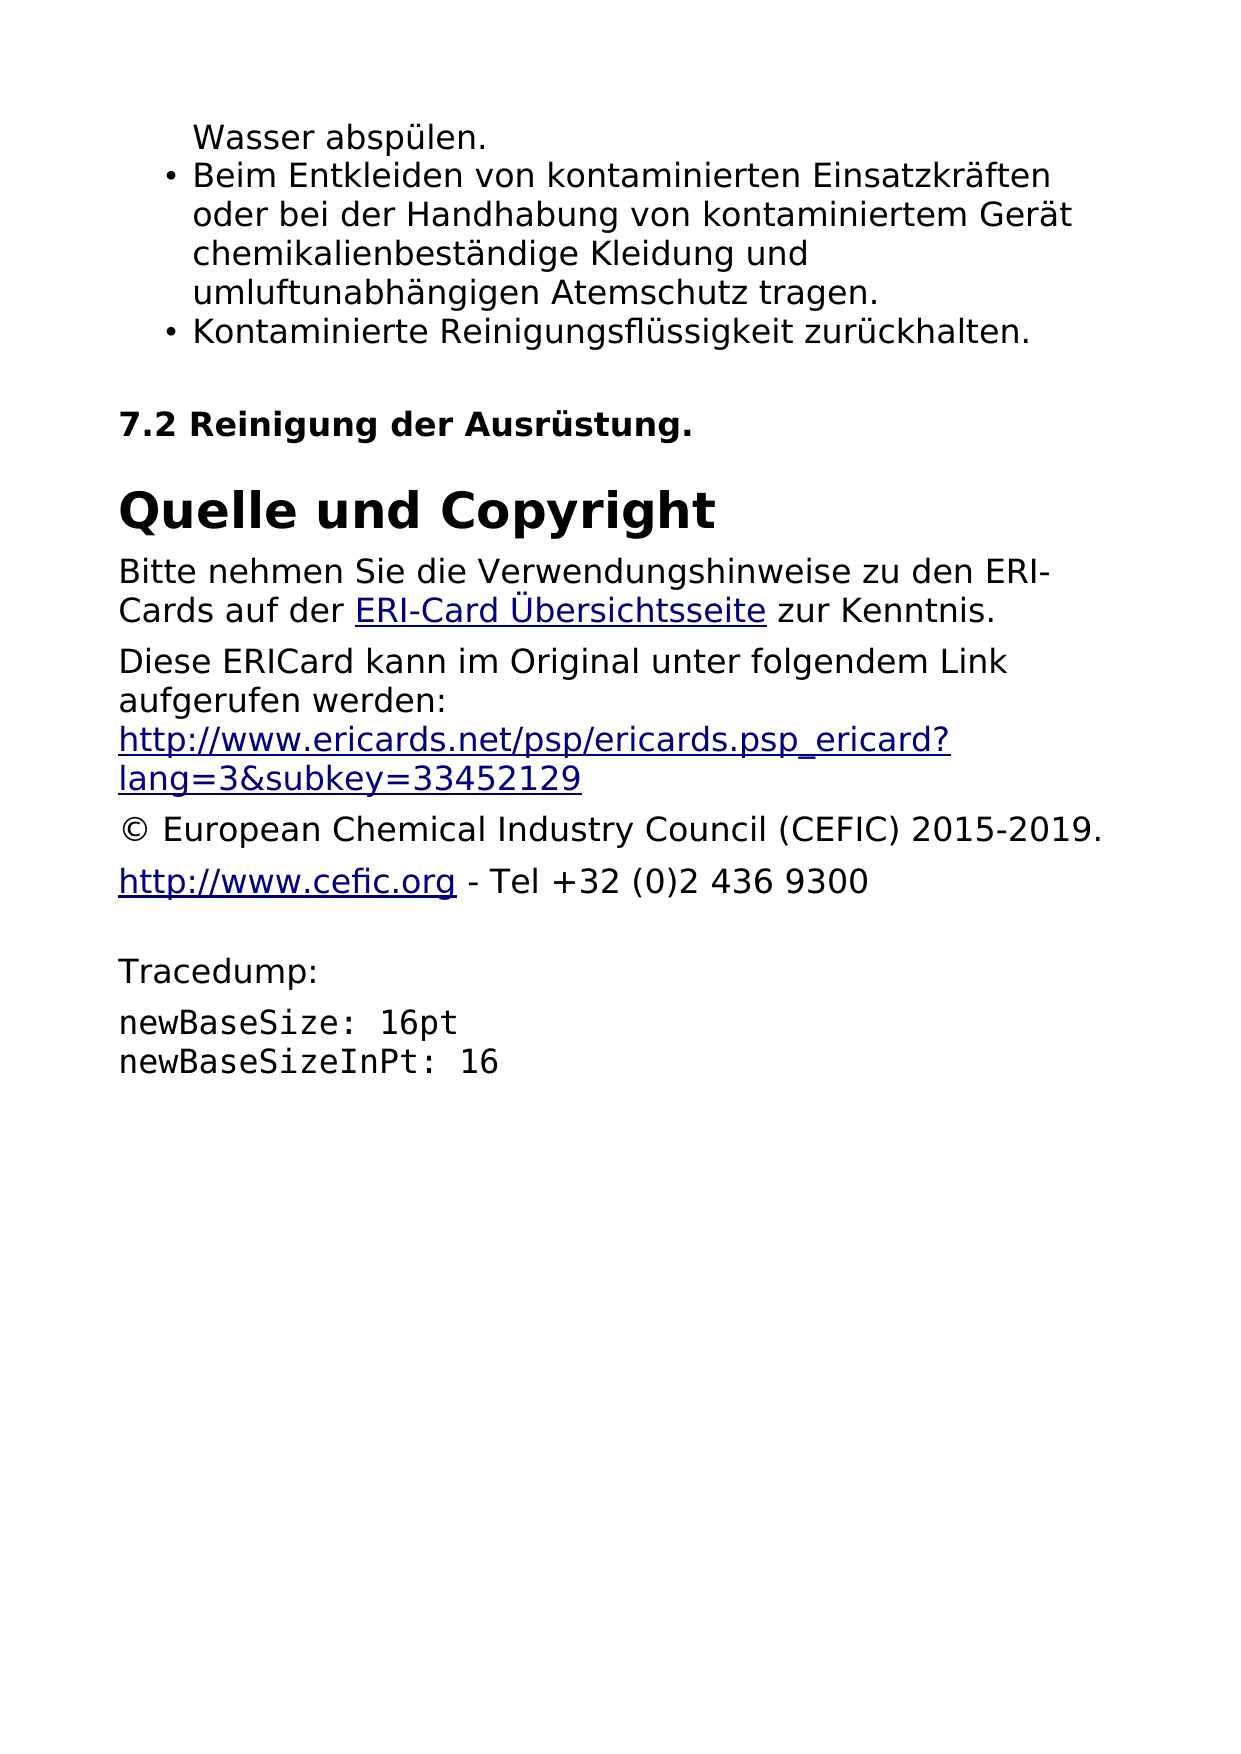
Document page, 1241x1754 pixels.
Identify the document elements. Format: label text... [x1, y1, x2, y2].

text Diese ERICard kann im Original unter folgendem Link aufgerufen werden: http://www.ericards.net/psp/ericards.psp_ericard?lang=3&subkey=33452129 [118, 643, 1122, 798]
list Beim Entkleiden von kontaminierten Einsatzkräften oder bei der Handhabung von kontaminiertem Gerät chemikalienbeständige Kleidung und umluftunabhängigen Atemschutz tragen. [177, 157, 1122, 312]
text Tracedump: [118, 914, 1122, 991]
list Kontaminierte Reinigungsflüssigkeit zurückhalten. [177, 312, 1122, 351]
list Wasser abspülen. [177, 118, 1122, 157]
text Bitte nehmen Sie die Verwendungshinweise zu den ERI-Cards auf der ERI-Card Übersichtsseite zur Kenntnis. [118, 553, 1122, 631]
subtitle Quelle und Copyright [118, 482, 1122, 540]
text newBaseSize: 16pt newBaseSizeInPt: 16 [118, 1004, 1122, 1082]
text http://www.cefic.org - Tel +32 (0)2 436 9300 [118, 862, 1122, 901]
text © European Chemical Industry Council (CEFIC) 2015-2019. [118, 811, 1122, 850]
subtitle 7.2 Reinigung der Ausrüstung. [118, 406, 1122, 444]
